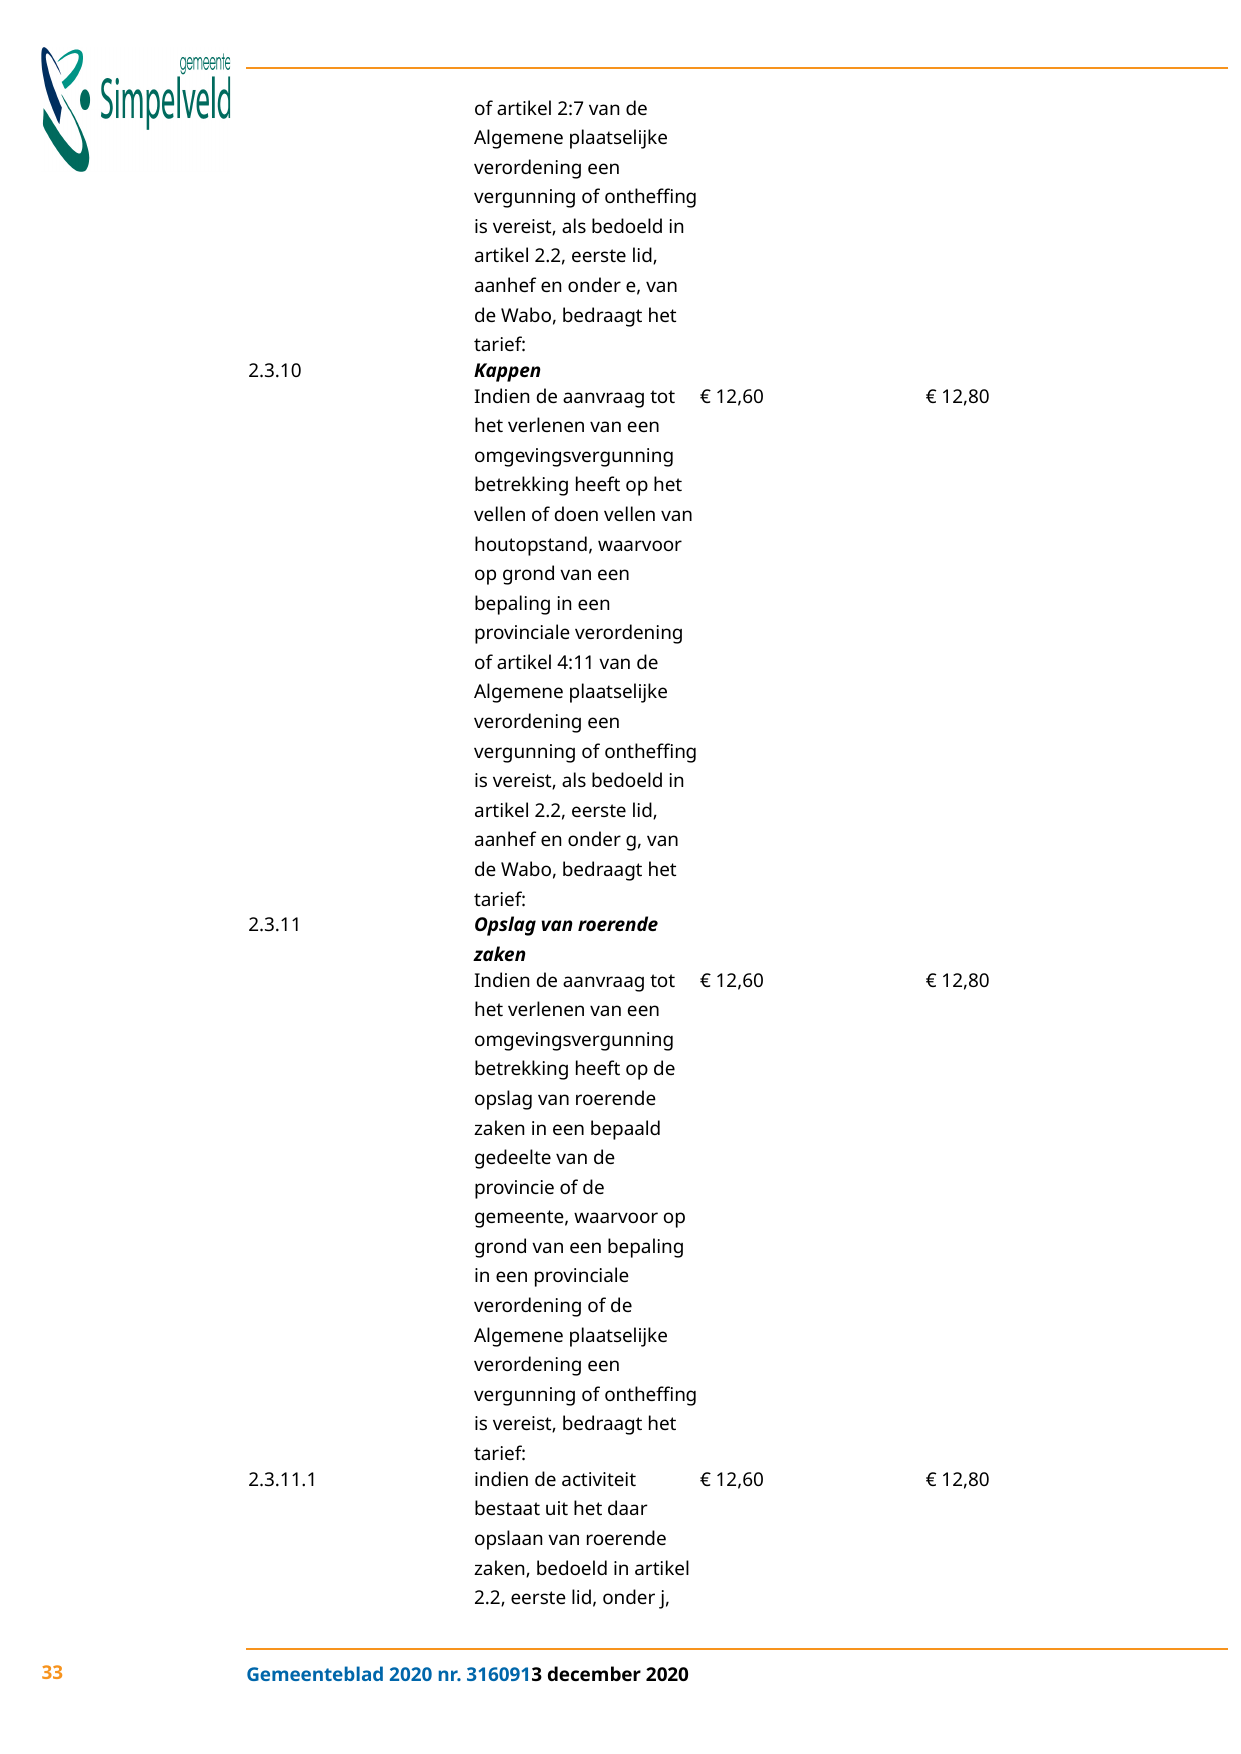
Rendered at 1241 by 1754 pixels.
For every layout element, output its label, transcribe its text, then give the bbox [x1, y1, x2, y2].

table_cell [926, 95, 1152, 357]
table_cell 2.3.11.1 [248, 1466, 474, 1610]
table_cell [700, 95, 926, 357]
table_cell 2.3.11 [248, 912, 474, 967]
table_cell [700, 912, 926, 967]
table_cell € 12,80 [926, 1466, 1152, 1610]
table_cell Kappen [474, 357, 700, 383]
table_cell Indien de aanvraag tot het verlenen van een omgevingsvergunning betrekking heeft op het vellen of doen vellen van houtopstand, waarvoor op grond van een bepaling in een provinciale verordening of artikel 4:11 van de Algemene plaatselijke verordening een vergunning of ontheffing is vereist, als bedoeld in artikel 2.2, eerste lid, aanhef en onder g, van de Wabo, bedraagt het tarief: [474, 383, 700, 912]
table_cell € 12,80 [926, 383, 1152, 912]
table_cell [248, 967, 474, 1466]
table_cell [248, 383, 474, 912]
table_cell Indien de aanvraag tot het verlenen van een omgevingsvergunning betrekking heeft op de opslag van roerende zaken in een bepaald gedeelte van de provincie of de gemeente, waarvoor op grond van een bepaling in een provinciale verordening of de Algemene plaatselijke verordening een vergunning of ontheffing is vereist, bedraagt het tarief: [474, 967, 700, 1466]
table_cell [700, 357, 926, 383]
table_cell of artikel 2:7 van de Algemene plaatselijke verordening een vergunning of ontheffing is vereist, als bedoeld in artikel 2.2, eerste lid, aanhef en onder e, van de Wabo, bedraagt het tarief: [474, 95, 700, 357]
table_cell € 12,80 [926, 967, 1152, 1466]
table_cell [926, 912, 1152, 967]
picture [41, 47, 231, 172]
table_cell indien de activiteit bestaat uit het daar opslaan van roerende zaken, bedoeld in artikel 2.2, eerste lid, onder j, [474, 1466, 700, 1610]
table_cell [248, 95, 474, 357]
table_cell € 12,60 [700, 1466, 926, 1610]
table_cell € 12,60 [700, 967, 926, 1466]
table_cell € 12,60 [700, 383, 926, 912]
table_cell Opslag van roerende zaken [474, 912, 700, 967]
table_cell 2.3.10 [248, 357, 474, 383]
table_cell [926, 357, 1152, 383]
